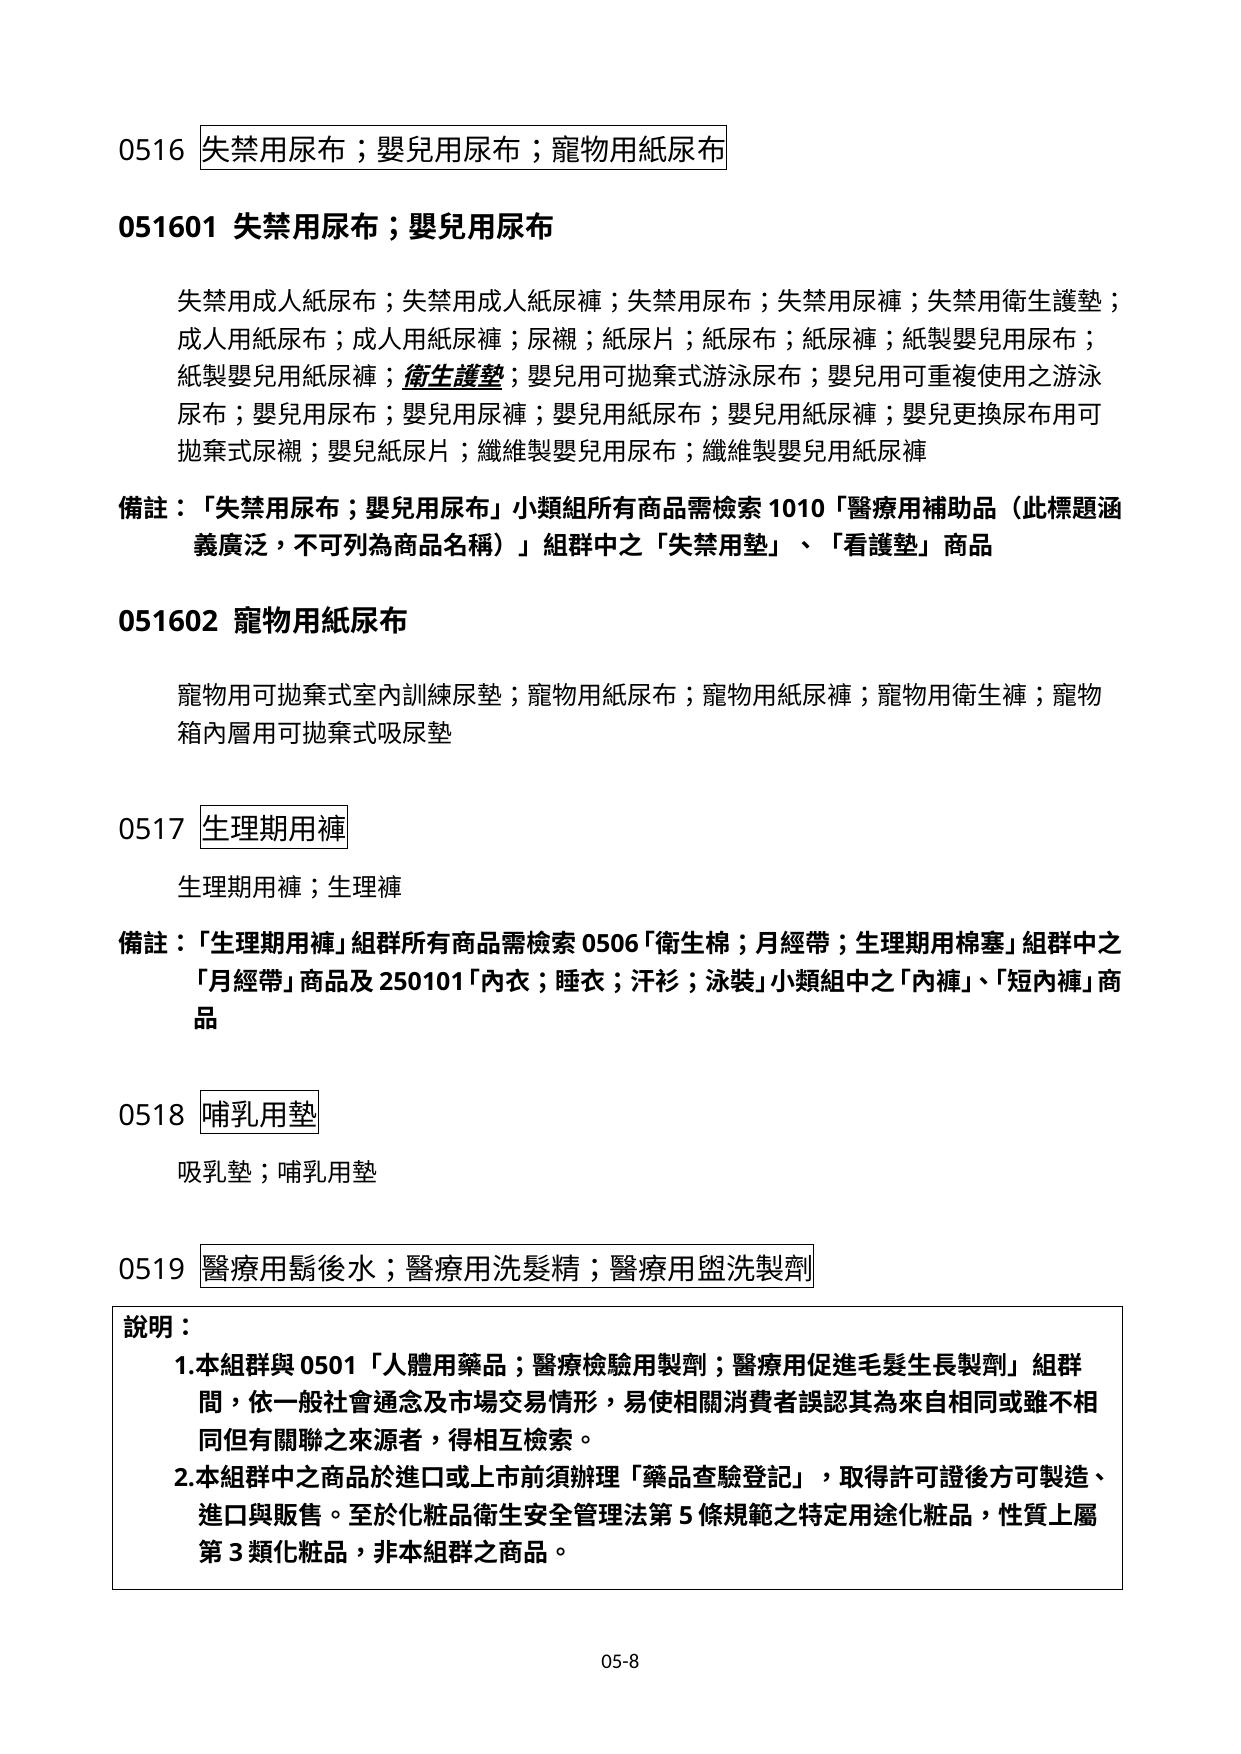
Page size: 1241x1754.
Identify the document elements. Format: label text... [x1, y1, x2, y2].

text 0518 [118, 1092, 200, 1133]
text 生理期用褲 [201, 806, 347, 848]
text 051601 失禁用尿布；嬰兒用尿布 [118, 187, 1122, 262]
table_header 說明： 1.本組群與0501「人體用藥品；醫療檢驗用製劑；醫療用促進毛髮生長製劑」組群間，依一般社會通念及市場交易情形，易使相關消費者誤認其為來自相同或雖不相同但有關聯之來源者，得相互檢索。 2.本組群中之商品於進口或上市前須辦理「藥品查驗登記」，取得許可證後方可製造、進口與販售。至於化粧品衛生安全管理法第5條規範之特定用途化粧品，性質上屬第3類化粧品，非本組群之商品。 [113, 1307, 1122, 1588]
text 寵物用可拋棄式室內訓練尿墊；寵物用紙尿布；寵物用紙尿褲；寵物用衛生褲；寵物箱內層用可拋棄式吸尿墊 [177, 675, 1122, 750]
text 0517 [118, 806, 200, 848]
text 備註：「生理期用褲」組群所有商品需檢索0506「衛生棉；月經帶；生理期用棉塞」組群中之「月經帶」商品及250101「內衣；睡衣；汗衫；泳裝」小類組中之「內褲」、「短內褲」商品 [118, 923, 1122, 1035]
text 0519 [118, 1246, 200, 1287]
text 哺乳用墊 [201, 1092, 318, 1133]
text [319, 1092, 1122, 1133]
text 生理期用褲；生理褲 [177, 867, 1122, 904]
text 失禁用成人紙尿布；失禁用成人紙尿褲；失禁用尿布；失禁用尿褲；失禁用衛生護墊；成人用紙尿布；成人用紙尿褲；尿襯；紙尿片；紙尿布；紙尿褲；紙製嬰兒用尿布；紙製嬰兒用紙尿褲；衛生護墊；嬰兒用可拋棄式游泳尿布；嬰兒用可重複使用之游泳尿布；嬰兒用尿布；嬰兒用尿褲；嬰兒用紙尿布；嬰兒用紙尿褲；嬰兒更換尿布用可拋棄式尿襯；嬰兒紙尿片；纖維製嬰兒用尿布；纖維製嬰兒用紙尿褲 [177, 281, 1122, 469]
text 051602 寵物用紙尿布 [118, 581, 1122, 656]
text 0516 [118, 127, 200, 169]
text [814, 1246, 1122, 1287]
text 失禁用尿布；嬰兒用尿布；寵物用紙尿布 [201, 127, 726, 169]
text 醫療用鬍後水；醫療用洗髮精；醫療用盥洗製劑 [201, 1246, 813, 1287]
text 吸乳墊；哺乳用墊 [177, 1152, 1122, 1189]
text [348, 806, 1122, 848]
text [727, 127, 1122, 169]
text 備註：「失禁用尿布；嬰兒用尿布」小類組所有商品需檢索1010「醫療用補助品（此標題涵義廣泛，不可列為商品名稱）」組群中之「失禁用墊」、「看護墊」商品 [118, 487, 1122, 562]
